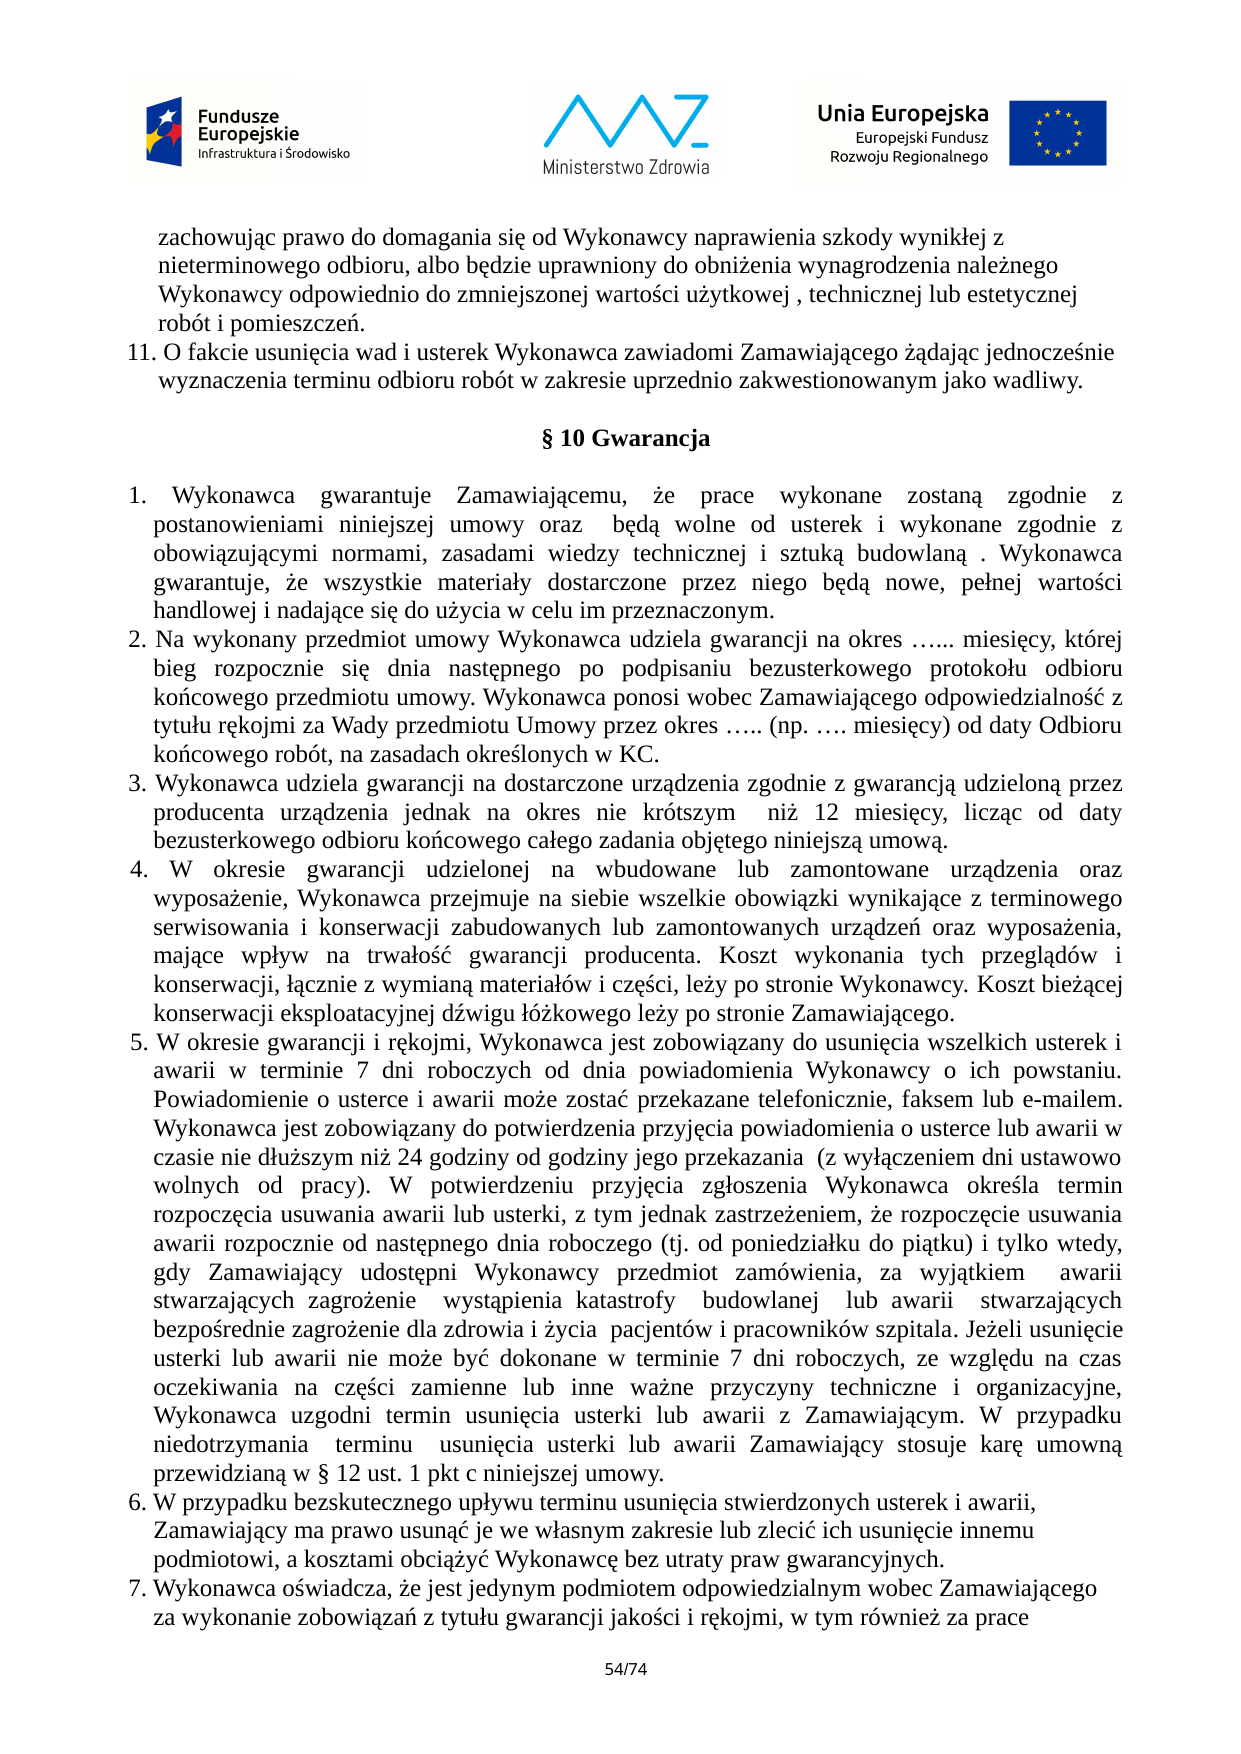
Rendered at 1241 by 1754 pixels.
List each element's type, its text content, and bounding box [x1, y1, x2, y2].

text zachowując prawo do domagania się od Wykonawcy naprawienia szkody wynikłej z nieterminowego odbioru, albo będzie uprawniony do obniżenia wynagrodzenia należnego Wykonawcy odpowiednio do zmniejszonej wartości użytkowej , technicznej lub estetycznej robót i pomieszczeń. [127, 222, 1123, 337]
text 5. W okresie gwarancji i rękojmi, Wykonawca jest zobowiązany do usunięcia wszelkich usterek i awarii w terminie 7 dni roboczych od dnia powiadomienia Wykonawcy o ich powstaniu. Powiadomienie o usterce i awarii może zostać przekazane telefonicznie, faksem lub e-mailem. Wykonawca jest zobowiązany do potwierdzenia przyjęcia powiadomienia o usterce lub awarii w czasie nie dłuższym niż 24 godziny od godziny jego przekazania (z wyłączeniem dni ustawowo wolnych od pracy). W potwierdzeniu przyjęcia zgłoszenia Wykonawca określa termin rozpoczęcia usuwania awarii lub usterki, z tym jednak zastrzeżeniem, że rozpoczęcie usuwania awarii rozpocznie od następnego dnia roboczego (tj. od poniedziałku do piątku) i tylko wtedy, gdy Zamawiający udostępni Wykonawcy przedmiot zamówienia, za wyjątkiem awarii stwarzających zagrożenie wystąpienia katastrofy budowlanej lub awarii stwarzających bezpośrednie zagrożenie dla zdrowia i życia pacjentów i pracowników szpitala. Jeżeli usunięcie usterki lub awarii nie może być dokonane w terminie 7 dni roboczych, ze względu na czas oczekiwania na części zamienne lub inne ważne przyczyny techniczne i organizacyjne, Wykonawca uzgodni termin usunięcia usterki lub awarii z Zamawiającym. W przypadku niedotrzymania terminu usunięcia usterki lub awarii Zamawiający stosuje karę umowną przewidzianą w § 12 ust. 1 pkt c niniejszej umowy. [130, 1027, 1123, 1487]
text 3. Wykonawca udziela gwarancji na dostarczone urządzenia zgodnie z gwarancją udzieloną przez producenta urządzenia jednak na okres nie krótszym niż 12 miesięcy, licząc od daty bezusterkowego odbioru końcowego całego zadania objętego niniejszą umową. [128, 768, 1123, 854]
text § 10 Gwarancja [128, 423, 1123, 452]
picture [529, 79, 723, 180]
picture [129, 79, 367, 184]
text 7. Wykonawca oświadcza, że jest jedynym podmiotem odpowiedzialnym wobec Zamawiającego za wykonanie zobowiązań z tytułu gwarancji jakości i rękojmi, w tym również za prace [128, 1573, 1123, 1630]
text 2. Na wykonany przedmiot umowy Wykonawca udziela gwarancji na okres …... miesięcy, której bieg rozpocznie się dnia następnego po podpisaniu bezusterkowego protokołu odbioru końcowego przedmiotu umowy. Wykonawca ponosi wobec Zamawiającego odpowiedzialność z tytułu rękojmi za Wady przedmiotu Umowy przez okres ….. (np. …. miesięcy) od daty Odbioru końcowego robót, na zasadach określonych w KC. [128, 624, 1123, 768]
text 1. Wykonawca gwarantuje Zamawiającemu, że prace wykonane zostaną zgodnie z postanowieniami niniejszej umowy oraz będą wolne od usterek i wykonane zgodnie z obowiązującymi normami, zasadami wiedzy technicznej i sztuką budowlaną . Wykonawca gwarantuje, że wszystkie materiały dostarczone przez niego będą nowe, pełnej wartości handlowej i nadające się do użycia w celu im przeznaczonym. [128, 480, 1123, 624]
text 11. O fakcie usunięcia wad i usterek Wykonawca zawiadomi Zamawiającego żądając jednocześnie wyznaczenia terminu odbioru robót w zakresie uprzednio zakwestionowanym jako wadliwy. [127, 337, 1123, 394]
text 4. W okresie gwarancji udzielonej na wbudowane lub zamontowane urządzenia oraz wyposażenie, Wykonawca przejmuje na siebie wszelkie obowiązki wynikające z terminowego serwisowania i konserwacji zabudowanych lub zamontowanych urządzeń oraz wyposażenia, mające wpływ na trwałość gwarancji producenta. Koszt wykonania tych przeglądów i konserwacji, łącznie z wymianą materiałów i części, leży po stronie Wykonawcy. Koszt bieżącej konserwacji eksploatacyjnej dźwigu łóżkowego leży po stronie Zamawiającego. [130, 854, 1123, 1027]
text 6. W przypadku bezskutecznego upływu terminu usunięcia stwierdzonych usterek i awarii, Zamawiający ma prawo usunąć je we własnym zakresie lub zlecić ich usunięcie innemu podmiotowi, a kosztami obciążyć Wykonawcę bez utraty praw gwarancyjnych. [128, 1487, 1123, 1573]
picture [797, 79, 1124, 187]
